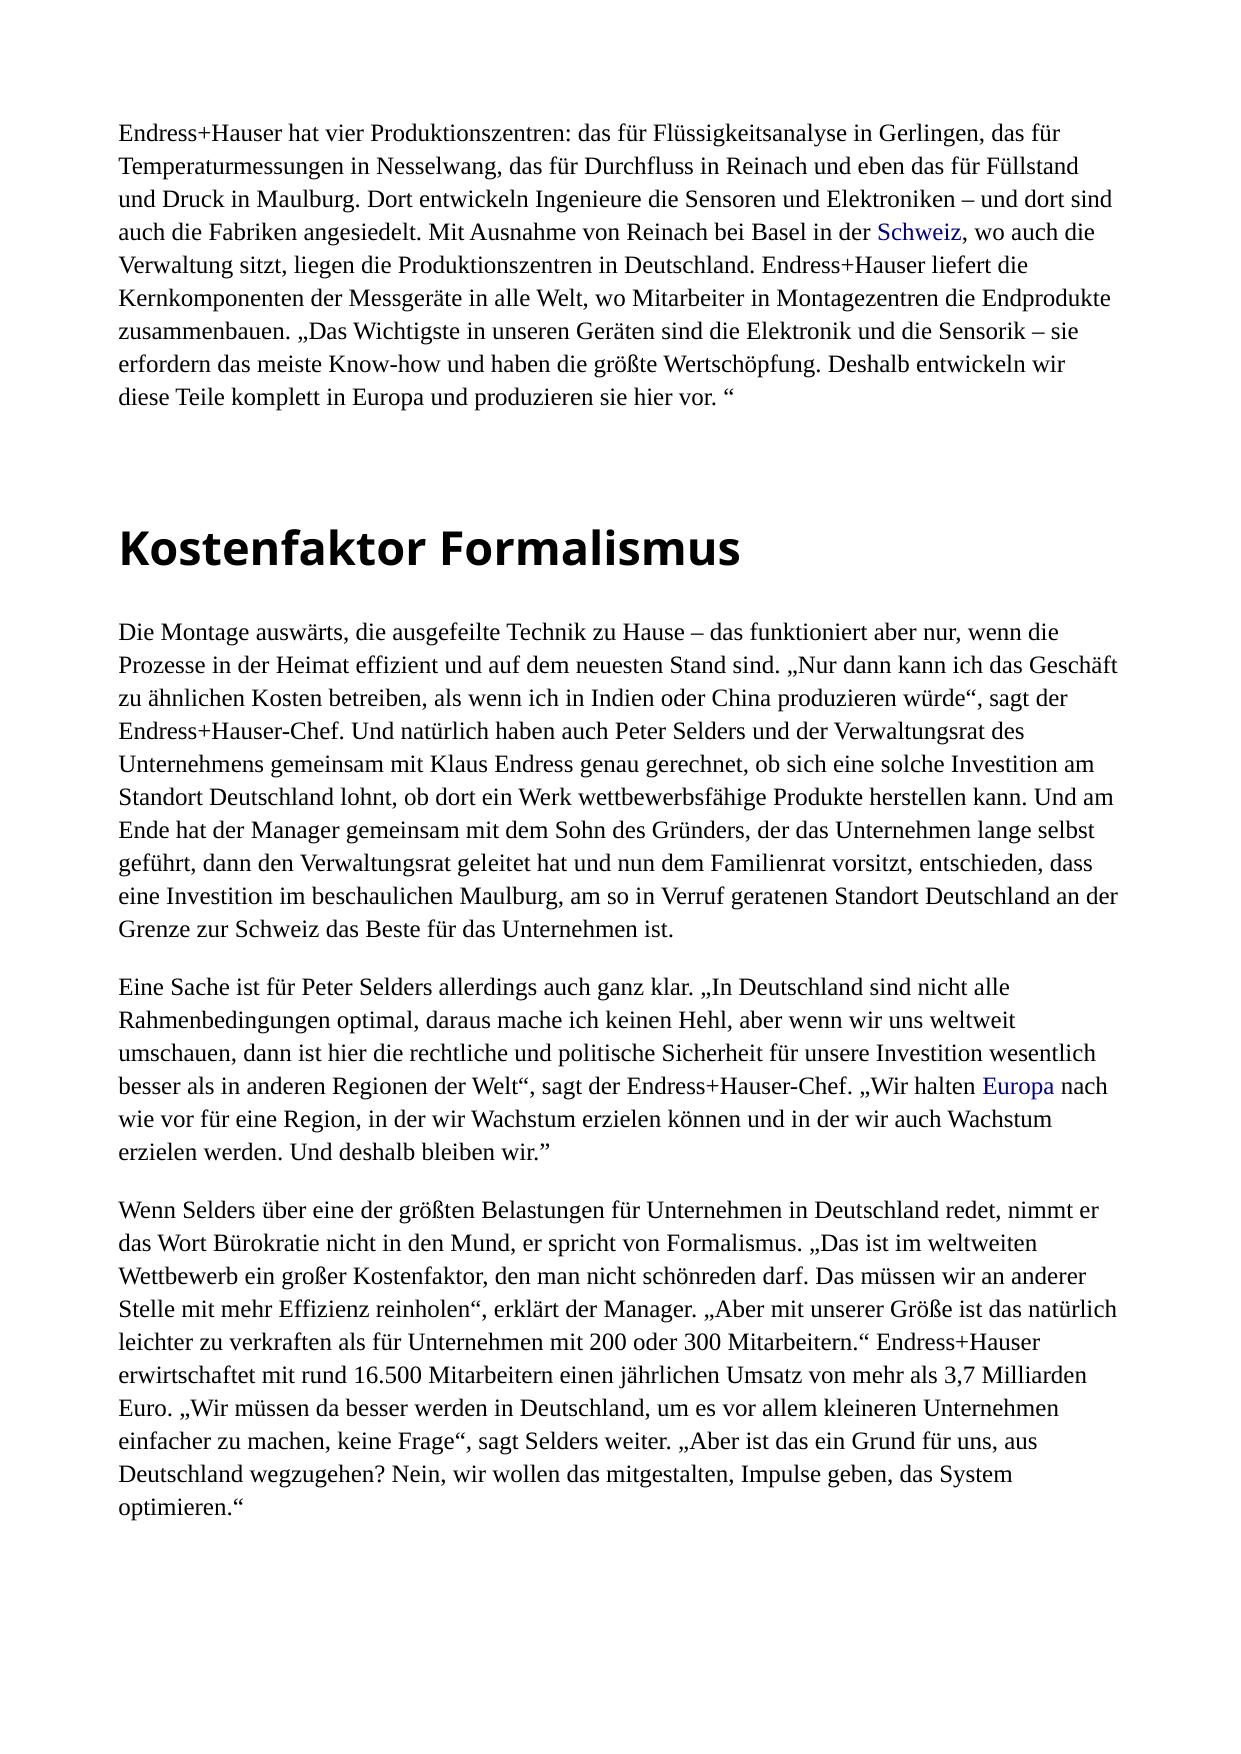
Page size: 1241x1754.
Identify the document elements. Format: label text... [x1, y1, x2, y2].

text Endress+Hauser hat vier Produktionszentren: das für Flüssigkeitsanalyse in Gerlingen, das für Temperaturmessungen in Nesselwang, das für Durchfluss in Reinach und eben das für Füllstand und Druck in Maulburg. Dort entwickeln Ingenieure die Sensoren und Elektroniken – und dort sind auch die Fabriken angesiedelt. Mit Ausnahme von Reinach bei Basel in der Schweiz, wo auch die Verwaltung sitzt, liegen die Produktionszentren in Deutschland. Endress+Hauser liefert die Kernkomponenten der Messgeräte in alle Welt, wo Mitarbeiter in Montagezentren die Endprodukte zusammenbauen. „Das Wichtigste in unseren Geräten sind die Elektronik und die Sensorik – sie erfordern das meiste Know-how und haben die größte Wertschöpfung. Deshalb entwickeln wir diese Teile komplett in Europa und produzieren sie hier vor. “ [118, 118, 1122, 411]
text Die Montage auswärts, die ausgefeilte Technik zu Hause – das funktioniert aber nur, wenn die Prozesse in der Heimat effizient und auf dem neuesten Stand sind. „Nur dann kann ich das Geschäft zu ähnlichen Kosten betreiben, als wenn ich in Indien oder China produzieren würde“, sagt der Endress+Hauser-Chef. Und natürlich haben auch Peter Selders und der Verwaltungsrat des Unternehmens gemeinsam mit Klaus Endress genau gerechnet, ob sich eine solche Investition am Standort Deutschland lohnt, ob dort ein Werk wettbewerbsfähige Produkte herstellen kann. Und am Ende hat der Manager gemeinsam mit dem Sohn des Gründers, der das Unternehmen lange selbst geführt, dann den Verwaltungsrat geleitet hat und nun dem Familienrat vorsitzt, entschieden, dass eine Investition im beschaulichen Maulburg, am so in Verruf geratenen Standort Deutschland an der Grenze zur Schweiz das Beste für das Unternehmen ist. [118, 617, 1122, 943]
text Wenn Selders über eine der größten Belastungen für Unternehmen in Deutschland redet, nimmt er das Wort Bürokratie nicht in den Mund, er spricht von Formalismus. „Das ist im weltweiten Wettbewerb ein großer Kostenfaktor, den man nicht schönreden darf. Das müssen wir an anderer Stelle mit mehr Effizienz reinholen“, erklärt der Manager. „Aber mit unserer Größe ist das natürlich leichter zu verkraften als für Unternehmen mit 200 oder 300 Mitarbeitern.“ Endress+Hauser erwirtschaftet mit rund 16.500 Mitarbeitern einen jährlichen Umsatz von mehr als 3,7 Milliarden Euro. „Wir müssen da besser werden in Deutschland, um es vor allem kleineren Unternehmen einfacher zu machen, keine Frage“, sagt Selders weiter. „Aber ist das ein Grund für uns, aus Deutschland wegzugehen? Nein, wir wollen das mitgestalten, Impulse geben, das System optimieren.“ [118, 1195, 1122, 1521]
subtitle Kostenfaktor Formalismus [118, 515, 1122, 579]
text Eine Sache ist für Peter Selders allerdings auch ganz klar. „In Deutschland sind nicht alle Rahmenbedingungen optimal, daraus mache ich keinen Hehl, aber wenn wir uns weltweit umschauen, dann ist hier die rechtliche und politische Sicherheit für unsere Investition wesentlich besser als in anderen Regionen der Welt“, sagt der Endress+Hauser-Chef. „Wir halten Europa nach wie vor für eine Region, in der wir Wachstum erzielen können und in der wir auch Wachstum erzielen werden. Und deshalb bleiben wir.” [118, 972, 1122, 1166]
